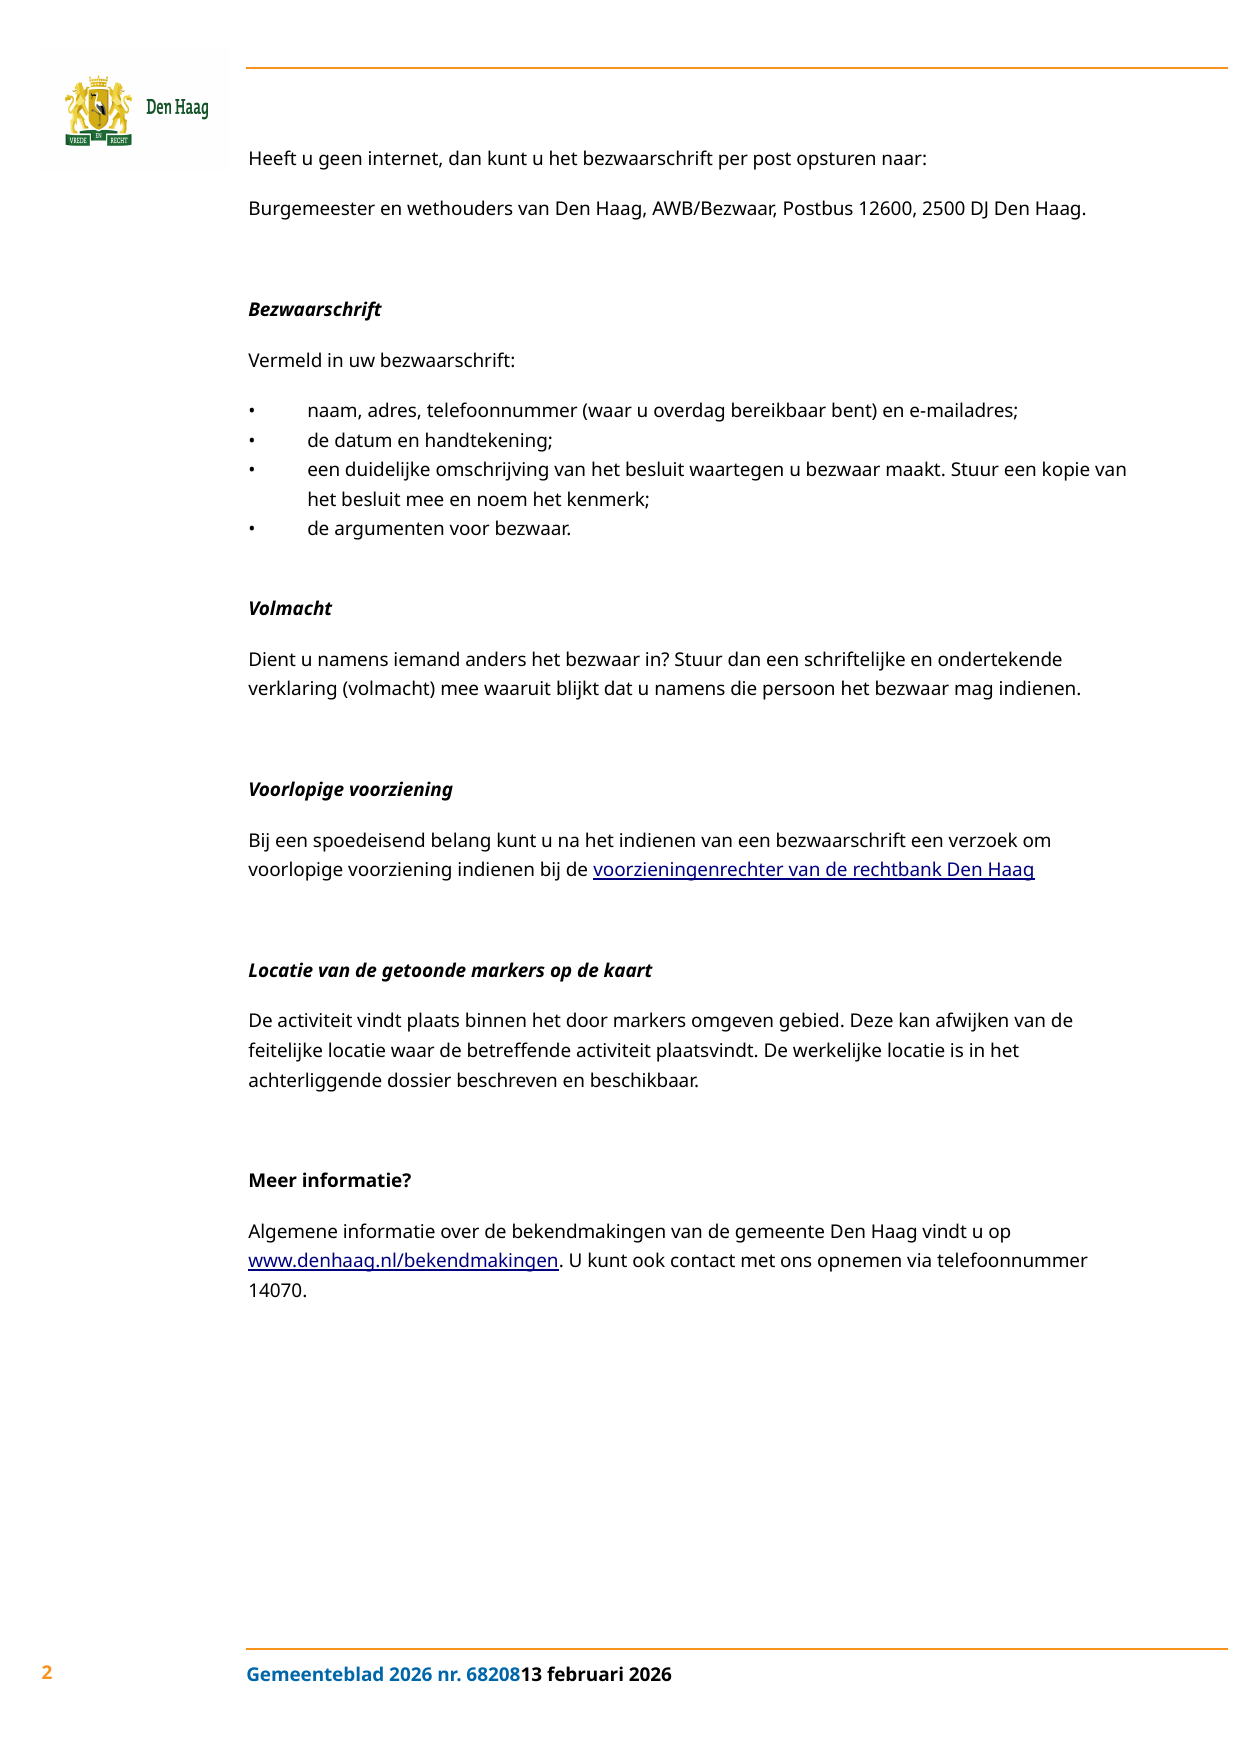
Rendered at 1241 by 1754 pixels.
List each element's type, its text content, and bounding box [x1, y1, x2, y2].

text Bij een spoedeisend belang kunt u na het indienen van een bezwaarschrift een verzoek om voorlopige voorziening indienen bij de voorzieningenrechter van de rechtbank Den Haag [248, 827, 1152, 882]
text Heeft u geen internet, dan kunt u het bezwaarschrift per post opsturen naar: [248, 145, 1152, 171]
text Meer informatie? [248, 1168, 1152, 1193]
text Bezwaarschrift [248, 296, 1152, 322]
text Voorlopige voorziening [248, 776, 1152, 802]
text Algemene informatie over de bekendmakingen van de gemeente Den Haag vindt u op www.denhaag.nl/bekendmakingen. U kunt ook contact met ons opnemen via telefoonnummer 14070. [248, 1218, 1152, 1303]
text De activiteit vindt plaats binnen het door markers omgeven gebied. Deze kan afwijken van de feitelijke locatie waar de betreffende activiteit plaatsvindt. De werkelijke locatie is in het achterliggende dossier beschreven en beschikbaar. [248, 1008, 1152, 1093]
text Locatie van de getoonde markers op de kaart [248, 957, 1152, 983]
list de argumenten voor bezwaar. [248, 516, 1152, 541]
picture [41, 47, 231, 172]
text Dient u namens iemand anders het bezwaar in? Stuur dan een schriftelijke en ondertekende verklaring (volmacht) mee waaruit blijkt dat u namens die persoon het bezwaar mag indienen. [248, 646, 1152, 701]
list een duidelijke omschrijving van het besluit waartegen u bezwaar maakt. Stuur een kopie van het besluit mee en noem het kenmerk; [248, 456, 1152, 512]
list naam, adres, telefoonnummer (waar u overdag bereikbaar bent) en e-mailadres; [248, 397, 1152, 423]
text Burgemeester en wethouders van Den Haag, AWB/Bezwaar, Postbus 12600, 2500 DJ Den Haag. [248, 196, 1152, 221]
list de datum en handtekening; [248, 427, 1152, 453]
text Volmacht [248, 596, 1152, 621]
text Vermeld in uw bezwaarschrift: [248, 347, 1152, 373]
